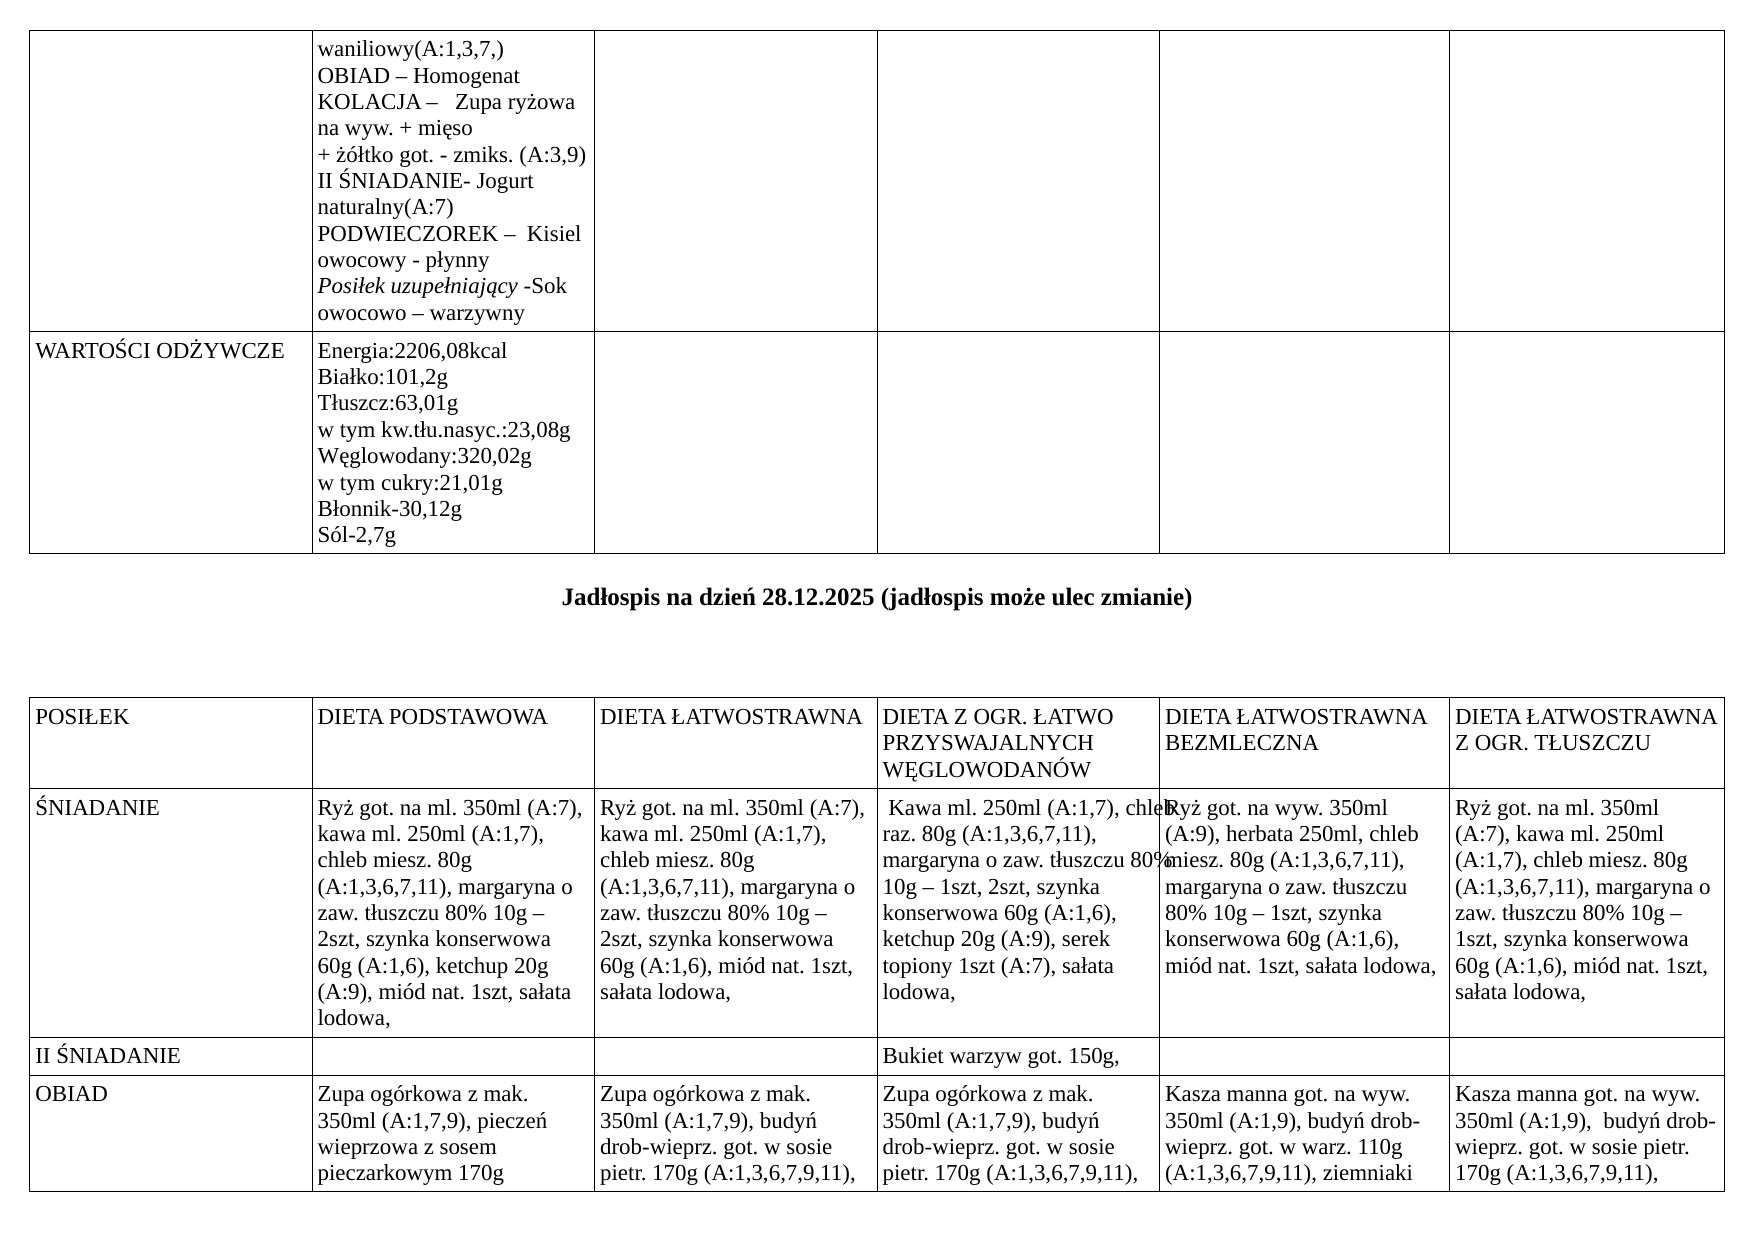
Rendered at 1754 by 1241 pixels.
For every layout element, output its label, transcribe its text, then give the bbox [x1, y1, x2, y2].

table_cell [595, 1038, 877, 1074]
table_cell Zupa ogórkowa z mak. 350ml (A:1,7,9), pieczeń wieprzowa z sosem pieczarkowym 170g [313, 1076, 594, 1191]
table_cell [1450, 31, 1724, 331]
table_cell Ryż got. na wyw. 350ml (A:9), herbata 250ml, chleb miesz. 80g (A:1,3,6,7,11), margaryna o zaw. tłuszczu 80% 10g – 1szt, szynka konserwowa 60g (A:1,6), miód nat. 1szt, sałata lodowa, [1160, 789, 1449, 1037]
table_cell [30, 31, 312, 331]
table_cell Kawa ml. 250ml (A:1,7), chleb raz. 80g (A:1,3,6,7,11), margaryna o zaw. tłuszczu 80% 10g – 1szt, 2szt, szynka konserwowa 60g (A:1,6), ketchup 20g (A:9), serek topiony 1szt (A:7), sałata lodowa, [878, 789, 1159, 1037]
table_cell [1160, 31, 1449, 331]
table_cell Energia:2206,08kcal Białko:101,2g Tłuszcz:63,01g w tym kw.tłu.nasyc.:23,08g Węglowodany:320,02g w tym cukry:21,01g Błonnik-30,12g Sól-2,7g [313, 332, 594, 553]
table_cell waniliowy(A:1,3,7,) OBIAD – Homogenat KOLACJA – Zupa ryżowa na wyw. + mięso + żółtko got. - zmiks. (A:3,9) II ŚNIADANIE- Jogurt naturalny(A:7) PODWIECZOREK – Kisiel owocowy - płynny Posiłek uzupełniający -Sok owocowo – warzywny [313, 31, 594, 331]
table_cell Kasza manna got. na wyw. 350ml (A:1,9), budyń drob-wieprz. got. w sosie pietr. 170g (A:1,3,6,7,9,11), [1450, 1076, 1724, 1191]
table_cell [878, 332, 1159, 553]
table_header DIETA PODSTAWOWA [313, 698, 594, 788]
table_header DIETA ŁATWOSTRAWNA BEZMLECZNA [1160, 698, 1449, 788]
text Jadłospis na dzień 28.12.2025 (jadłospis może ulec zmianie) [29, 582, 1724, 611]
table_header DIETA Z OGR. ŁATWO PRZYSWAJALNYCH WĘGLOWODANÓW [878, 698, 1159, 788]
table_cell [595, 31, 877, 331]
table_header POSIŁEK [30, 698, 312, 788]
table_cell [1160, 1038, 1449, 1074]
table_cell [1160, 332, 1449, 553]
table_header DIETA ŁATWOSTRAWNA [595, 698, 877, 788]
table_cell [878, 31, 1159, 331]
table_cell Ryż got. na ml. 350ml (A:7), kawa ml. 250ml (A:1,7), chleb miesz. 80g (A:1,3,6,7,11), margaryna o zaw. tłuszczu 80% 10g – 2szt, szynka konserwowa 60g (A:1,6), miód nat. 1szt, sałata lodowa, [595, 789, 877, 1037]
table_cell [1450, 332, 1724, 553]
table_cell Ryż got. na ml. 350ml (A:7), kawa ml. 250ml (A:1,7), chleb miesz. 80g (A:1,3,6,7,11), margaryna o zaw. tłuszczu 80% 10g – 2szt, szynka konserwowa 60g (A:1,6), ketchup 20g (A:9), miód nat. 1szt, sałata lodowa, [313, 789, 594, 1037]
table_cell II ŚNIADANIE [30, 1038, 312, 1074]
table_cell ŚNIADANIE [30, 789, 312, 1037]
table_cell Bukiet warzyw got. 150g, [878, 1038, 1159, 1074]
table_cell Zupa ogórkowa z mak. 350ml (A:1,7,9), budyń drob-wieprz. got. w sosie pietr. 170g (A:1,3,6,7,9,11), [878, 1076, 1159, 1191]
table_cell Kasza manna got. na wyw. 350ml (A:1,9), budyń drob-wieprz. got. w warz. 110g (A:1,3,6,7,9,11), ziemniaki [1160, 1076, 1449, 1191]
table_cell Zupa ogórkowa z mak. 350ml (A:1,7,9), budyń drob-wieprz. got. w sosie pietr. 170g (A:1,3,6,7,9,11), [595, 1076, 877, 1191]
table_cell WARTOŚCI ODŻYWCZE [30, 332, 312, 553]
table_cell Ryż got. na ml. 350ml (A:7), kawa ml. 250ml (A:1,7), chleb miesz. 80g (A:1,3,6,7,11), margaryna o zaw. tłuszczu 80% 10g – 1szt, szynka konserwowa 60g (A:1,6), miód nat. 1szt, sałata lodowa, [1450, 789, 1724, 1037]
table_cell OBIAD [30, 1076, 312, 1191]
table_cell [595, 332, 877, 553]
table_cell [313, 1038, 594, 1074]
table_cell [1450, 1038, 1724, 1074]
table_header DIETA ŁATWOSTRAWNA Z OGR. TŁUSZCZU [1450, 698, 1724, 788]
